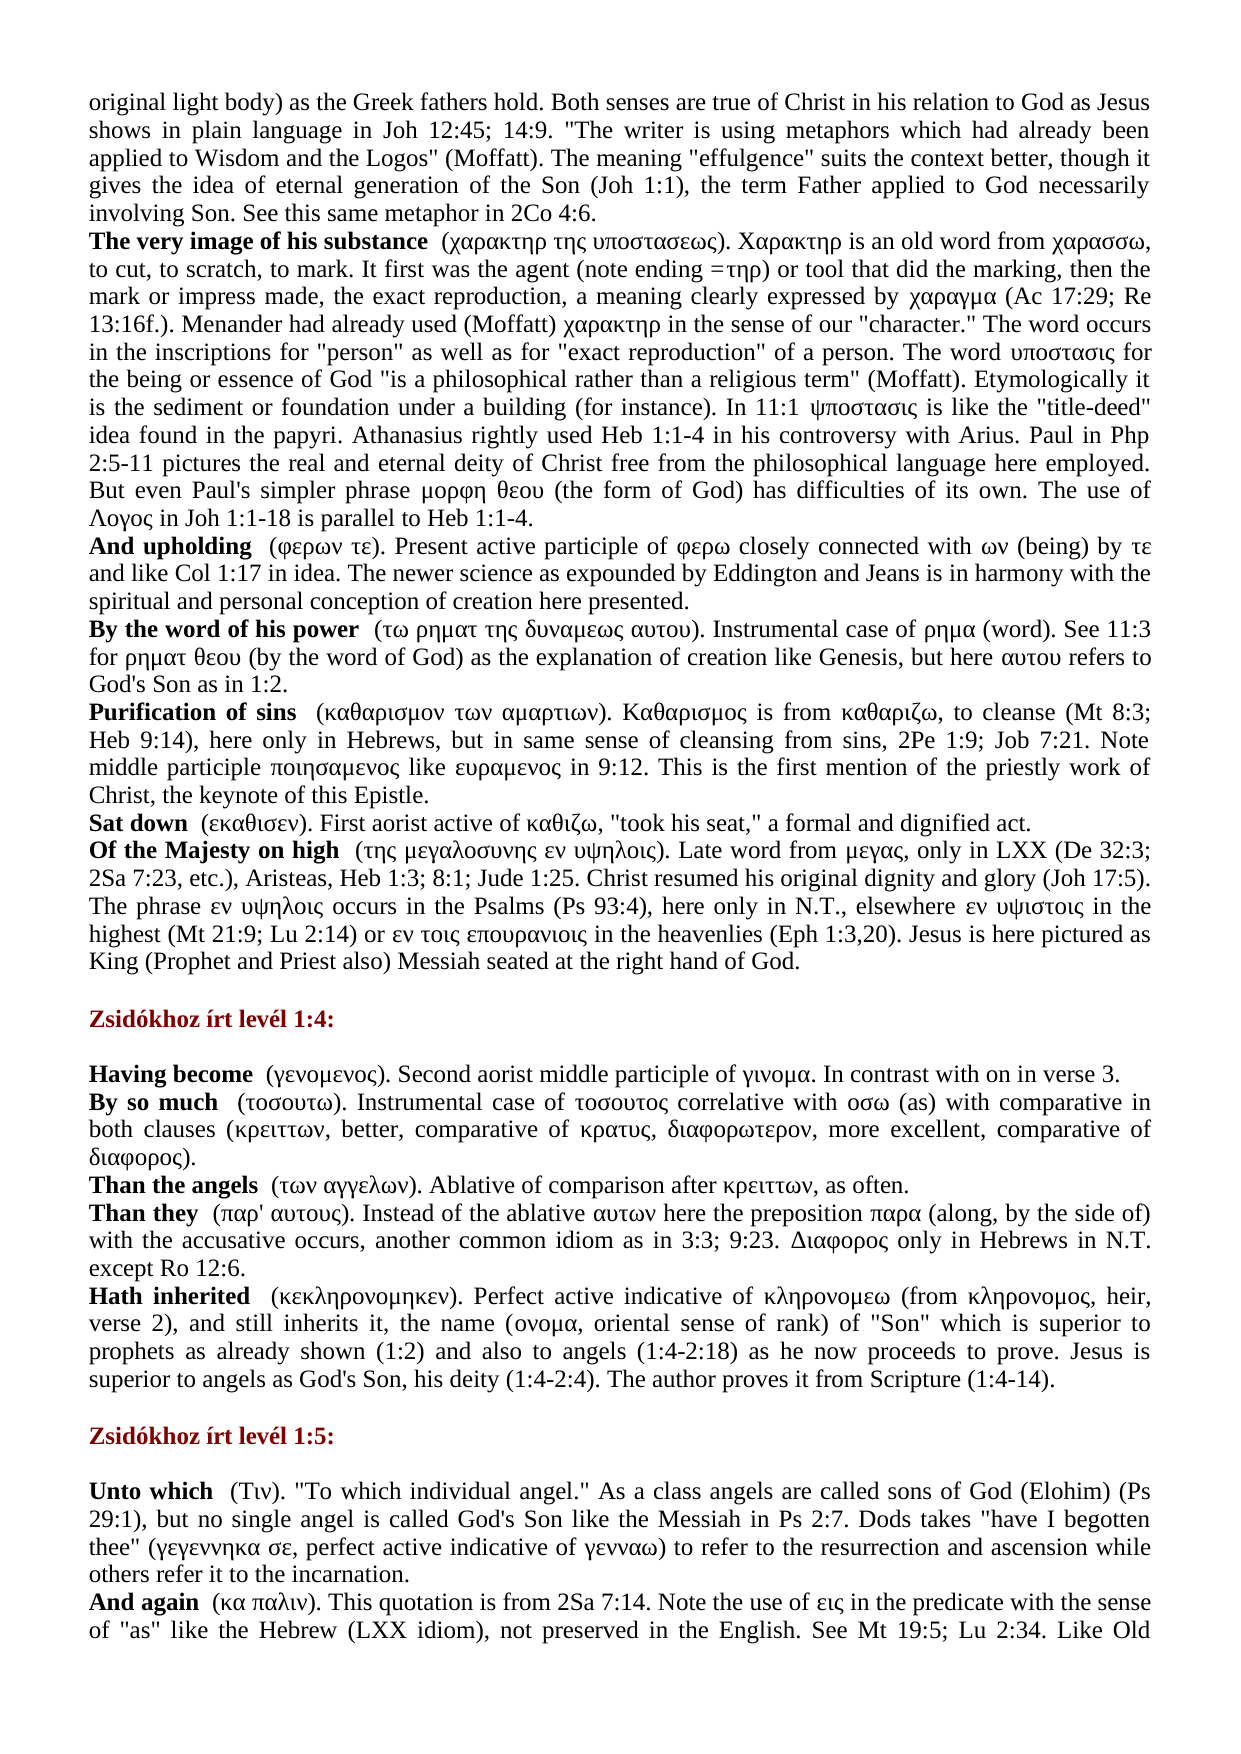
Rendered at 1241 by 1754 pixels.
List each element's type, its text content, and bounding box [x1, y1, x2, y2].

text Sat down (εκαθισεν). First aorist active of καθιζω, "took his seat," a formal and dignified act. [88, 809, 1152, 837]
text By the word of his power (τω ρηματ της δυναμεως αυτου). Instrumental case of ρημα (word). See 11:3 for ρηματ θεου (by the word of God) as the explanation of creation like Genesis, but here αυτου refers to God's Son as in 1:2. [88, 615, 1152, 698]
text And upholding (φερων τε). Present active participle of φερω closely connected with ων (being) by τε and like Col 1:17 in idea. The newer science as expounded by Eddington and Jeans is in harmony with the spiritual and personal conception of creation here presented. [88, 532, 1152, 615]
text Zsidókhoz írt levél 1:4: [88, 1005, 1152, 1032]
text And again (κα παλιν). This quotation is from 2Sa 7:14. Note the use of εις in the predicate with the sense of "as" like the Hebrew (LXX idiom), not preserved in the English. See Mt 19:5; Lu 2:34. Like Old [88, 1588, 1152, 1644]
text Having become (γενομενος). Second aorist middle participle of γινομα. In contrast with on in verse 3. [88, 1060, 1152, 1088]
text By so much (τοσουτω). Instrumental case of τοσουτος correlative with οσω (as) with comparative in both clauses (κρειττων, better, comparative of κρατυς, διαφορωτερον, more excellent, comparative of διαφορος). [88, 1088, 1152, 1171]
text Than the angels (των αγγελων). Ablative of comparison after κρειττων, as often. [88, 1171, 1152, 1199]
text Unto which (Τιν). "To which individual angel." As a class angels are called sons of God (Elohim) (Ps 29:1), but no single angel is called God's Son like the Messiah in Ps 2:7. Dods takes "have I begotten thee" (γεγεννηκα σε, perfect active indicative of γενναω) to refer to the resurrection and ascension while others refer it to the incarnation. [88, 1477, 1152, 1588]
text The very image of his substance (χαρακτηρ της υποστασεως). Χαρακτηρ is an old word from χαρασσω, to cut, to scratch, to mark. It first was the agent (note ending =τηρ) or tool that did the marking, then the mark or impress made, the exact reproduction, a meaning clearly expressed by χαραγμα (Ac 17:29; Re 13:16f.). Menander had already used (Moffatt) χαρακτηρ in the sense of our "character." The word occurs in the inscriptions for "person" as well as for "exact reproduction" of a person. The word υποστασις for the being or essence of God "is a philosophical rather than a religious term" (Moffatt). Etymologically it is the sediment or foundation under a building (for instance). In 11:1 ψποστασις is like the "title-deed" idea found in the papyri. Athanasius rightly used Heb 1:1-4 in his controversy with Arius. Paul in Php 2:5-11 pictures the real and eternal deity of Christ free from the philosophical language here employed. But even Paul's simpler phrase μορφη θεου (the form of God) has difficulties of its own. The use of Λογος in Joh 1:1-18 is parallel to Heb 1:1-4. [88, 227, 1152, 532]
text Purification of sins (καθαρισμον των αμαρτιων). Καθαρισμος is from καθαριζω, to cleanse (Mt 8:3; Heb 9:14), here only in Hebrews, but in same sense of cleansing from sins, 2Pe 1:9; Job 7:21. Note middle participle ποιησαμενος like ευραμενος in 9:12. This is the first mention of the priestly work of Christ, the keynote of this Epistle. [88, 698, 1152, 809]
text Hath inherited (κεκληρονομηκεν). Perfect active indicative of κληρονομεω (from κληρονομος, heir, verse 2), and still inherits it, the name (ονομα, oriental sense of rank) of "Son" which is superior to prophets as already shown (1:2) and also to angels (1:4-2:18) as he now proceeds to prove. Jesus is superior to angels as God's Son, his deity (1:4-2:4). The author proves it from Scripture (1:4-14). [88, 1282, 1152, 1393]
text Zsidókhoz írt levél 1:5: [88, 1422, 1152, 1450]
text original light body) as the Greek fathers hold. Both senses are true of Christ in his relation to God as Jesus shows in plain language in Joh 12:45; 14:9. "The writer is using metaphors which had already been applied to Wisdom and the Logos" (Moffatt). The meaning "effulgence" suits the context better, though it gives the idea of eternal generation of the Son (Joh 1:1), the term Father applied to God necessarily involving Son. See this same metaphor in 2Co 4:6. [88, 88, 1152, 227]
text Of the Majesty on high (της μεγαλοσυνης εν υψηλοις). Late word from μεγας, only in LXX (De 32:3; 2Sa 7:23, etc.), Aristeas, Heb 1:3; 8:1; Jude 1:25. Christ resumed his original dignity and glory (Joh 17:5). The phrase εν υψηλοις occurs in the Psalms (Ps 93:4), here only in N.T., elsewhere εν υψιστοις in the highest (Mt 21:9; Lu 2:14) or εν τοις επουρανιοις in the heavenlies (Eph 1:3,20). Jesus is here pictured as King (Prophet and Priest also) Messiah seated at the right hand of God. [88, 837, 1152, 975]
text Than they (παρ' αυτους). Instead of the ablative αυτων here the preposition παρα (along, by the side of) with the accusative occurs, another common idiom as in 3:3; 9:23. Διαφορος only in Hebrews in N.T. except Ro 12:6. [88, 1199, 1152, 1282]
